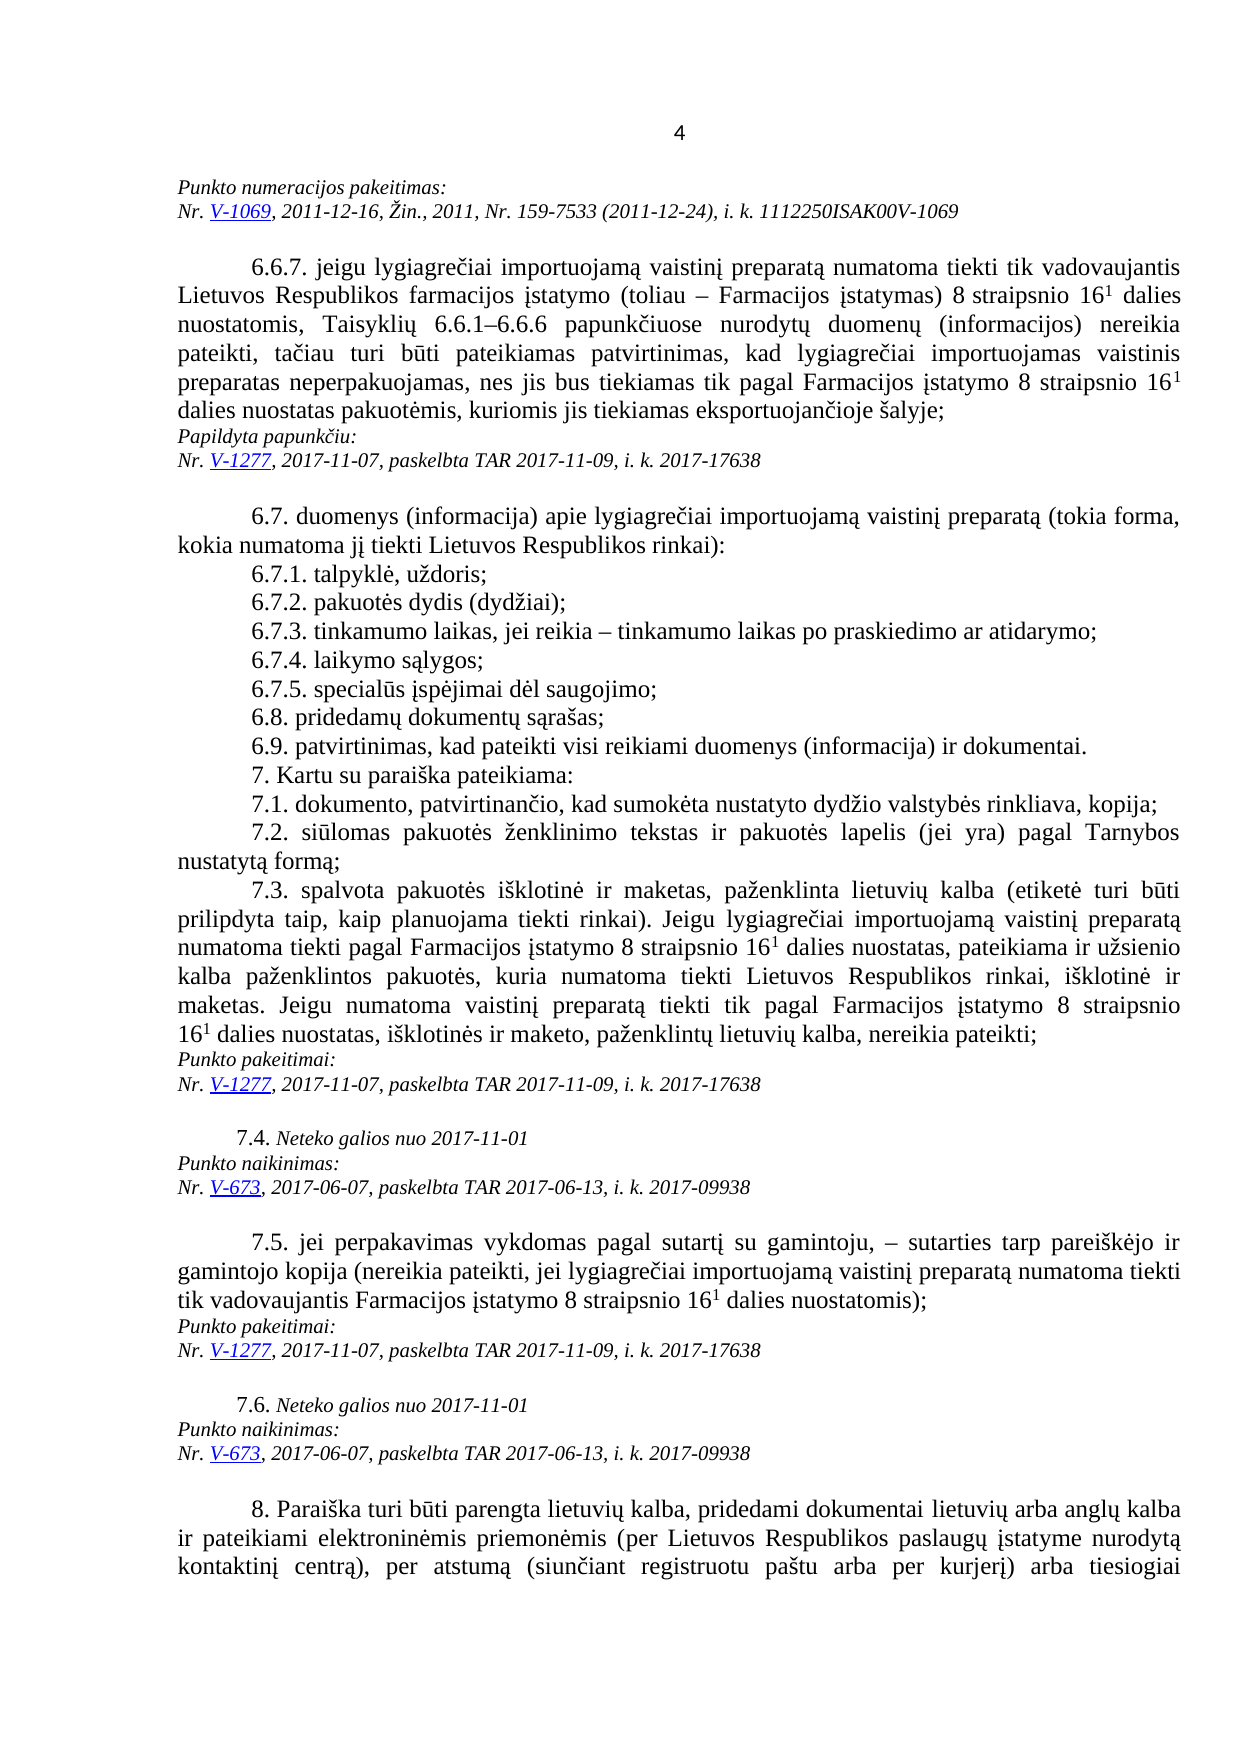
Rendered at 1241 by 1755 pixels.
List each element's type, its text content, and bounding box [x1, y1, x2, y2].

text 6.8. pridedamų dokumentų sąrašas; [177, 702, 1181, 731]
text 6.9. patvirtinimas, kad pateikti visi reikiami duomenys (informacija) ir dokumentai. [177, 731, 1181, 760]
text Punkto numeracijos pakeitimas: [177, 175, 1181, 199]
text Nr. V-1277, 2017-11-07, paskelbta TAR 2017-11-09, i. k. 2017-17638 [177, 1338, 1181, 1362]
text 7. Kartu su paraiška pateikiama: [177, 760, 1181, 789]
text 7.2. siūlomas pakuotės ženklinimo tekstas ir pakuotės lapelis (jei yra) pagal Tarnybos nustatytą formą; [177, 817, 1181, 875]
text Punkto naikinimas: [177, 1417, 1181, 1441]
text Nr. V-673, 2017-06-07, paskelbta TAR 2017-06-13, i. k. 2017-09938 [177, 1175, 1181, 1199]
text 6.7.4. laikymo sąlygos; [177, 645, 1181, 674]
text 6.7.2. pakuotės dydis (dydžiai); [177, 587, 1181, 616]
text 7.6. Neteko galios nuo 2017-11-01 [177, 1391, 1181, 1417]
text Papildyta papunkčiu: [177, 424, 1181, 448]
text 6.7.1. talpyklė, uždoris; [177, 559, 1181, 587]
text Punkto pakeitimai: [177, 1314, 1181, 1338]
text 6.7. duomenys (informacija) apie lygiagrečiai importuojamą vaistinį preparatą (tokia forma, kokia numatoma jį tiekti Lietuvos Respublikos rinkai): [177, 501, 1181, 559]
text Nr. V-1277, 2017-11-07, paskelbta TAR 2017-11-09, i. k. 2017-17638 [177, 448, 1181, 472]
text 6.7.3. tinkamumo laikas, jei reikia – tinkamumo laikas po praskiedimo ar atidarymo; [177, 616, 1181, 645]
text 7.3. spalvota pakuotės išklotinė ir maketas, paženklinta lietuvių kalba (etiketė turi būti prilipdyta taip, kaip planuojama tiekti rinkai). Jeigu lygiagrečiai importuojamą vaistinį preparatą numatoma tiekti pagal Farmacijos įstatymo 8 straipsnio 161 dalies nuostatas, pateikiama ir užsienio kalba paženklintos pakuotės, kuria numatoma tiekti Lietuvos Respublikos rinkai, išklotinė ir maketas. Jeigu numatoma vaistinį preparatą tiekti tik pagal Farmacijos įstatymo 8 straipsnio 161 dalies nuostatas, išklotinės ir maketo, paženklintų lietuvių kalba, nereikia pateikti; [177, 875, 1181, 1047]
text 8. Paraiška turi būti parengta lietuvių kalba, pridedami dokumentai lietuvių arba anglų kalba ir pateikiami elektroninėmis priemonėmis (per Lietuvos Respublikos paslaugų įstatyme nurodytą kontaktinį centrą), per atstumą (siunčiant registruotu paštu arba per kurjerį) arba tiesiogiai [177, 1494, 1181, 1580]
text Nr. V-1069, 2011-12-16, Žin., 2011, Nr. 159-7533 (2011-12-24), i. k. 1112250ISAK00V-1069 [177, 199, 1181, 223]
text Nr. V-673, 2017-06-07, paskelbta TAR 2017-06-13, i. k. 2017-09938 [177, 1441, 1181, 1465]
text 6.7.5. specialūs įspėjimai dėl saugojimo; [177, 674, 1181, 702]
text 7.4. Neteko galios nuo 2017-11-01 [177, 1124, 1181, 1151]
text Punkto pakeitimai: [177, 1047, 1181, 1071]
text Punkto naikinimas: [177, 1151, 1181, 1175]
text 6.6.7. jeigu lygiagrečiai importuojamą vaistinį preparatą numatoma tiekti tik vadovaujantis Lietuvos Respublikos farmacijos įstatymo (toliau – Farmacijos įstatymas) 8 straipsnio 161 dalies nuostatomis, Taisyklių 6.6.1–6.6.6 papunkčiuose nurodytų duomenų (informacijos) nereikia pateikti, tačiau turi būti pateikiamas patvirtinimas, kad lygiagrečiai importuojamas vaistinis preparatas neperpakuojamas, nes jis bus tiekiamas tik pagal Farmacijos įstatymo 8 straipsnio 161 dalies nuostatas pakuotėmis, kuriomis jis tiekiamas eksportuojančioje šalyje; [177, 252, 1181, 424]
text 7.5. jei perpakavimas vykdomas pagal sutartį su gamintoju, – sutarties tarp pareiškėjo ir gamintojo kopija (nereikia pateikti, jei lygiagrečiai importuojamą vaistinį preparatą numatoma tiekti tik vadovaujantis Farmacijos įstatymo 8 straipsnio 161 dalies nuostatomis); [177, 1227, 1181, 1314]
text 7.1. dokumento, patvirtinančio, kad sumokėta nustatyto dydžio valstybės rinkliava, kopija; [177, 789, 1181, 817]
text Nr. V-1277, 2017-11-07, paskelbta TAR 2017-11-09, i. k. 2017-17638 [177, 1071, 1181, 1096]
